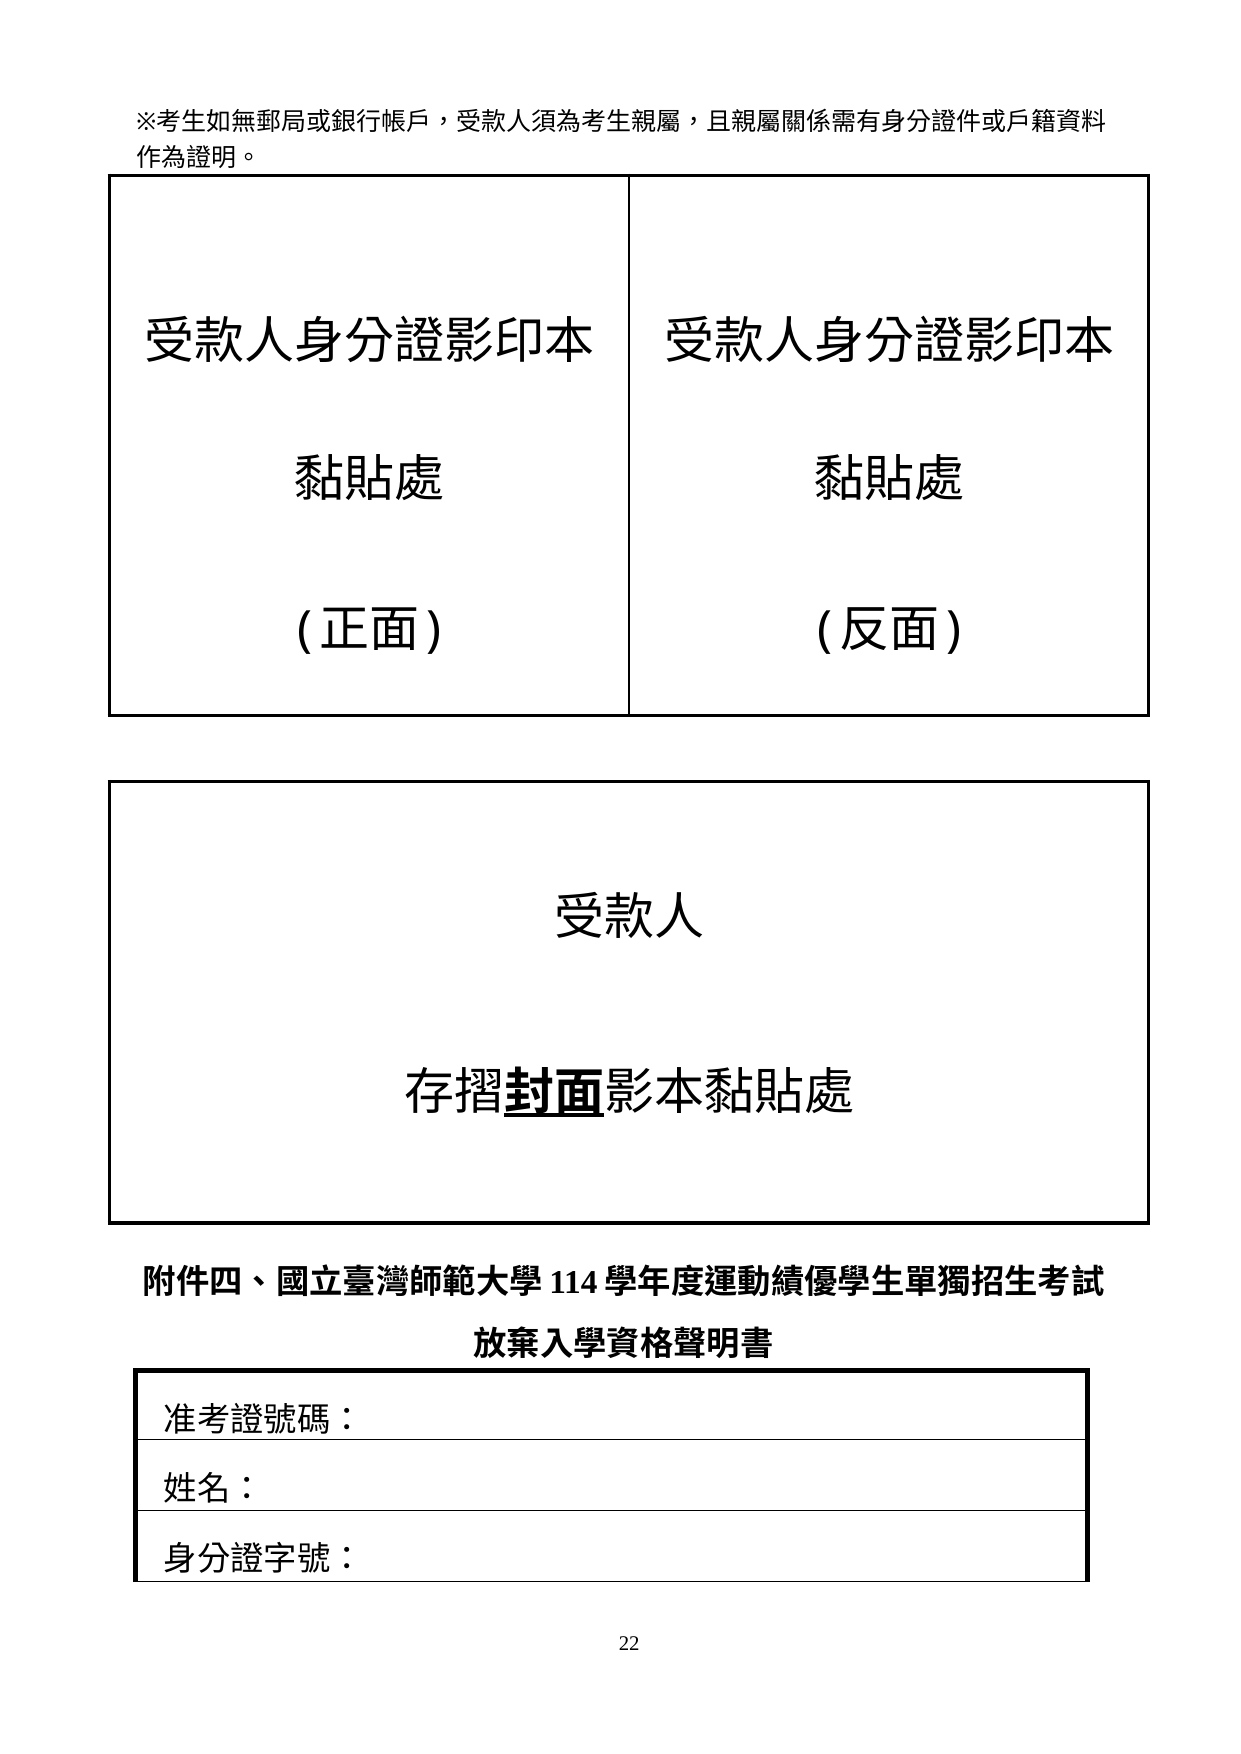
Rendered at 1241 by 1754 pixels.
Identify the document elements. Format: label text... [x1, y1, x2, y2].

table_cell 姓名： [138, 1440, 1085, 1510]
text ※考生如無郵局或銀行帳戶，受款人須為考生親屬，且親屬關係需有身分證件或戶籍資料作為證明。 [136, 101, 1122, 173]
table_header 受款人身分證影印本 黏貼處 (正面) [111, 177, 628, 714]
table_header 准考證號碼： [138, 1373, 1085, 1439]
table_header 受款人身分證影印本 黏貼處 (反面) [630, 177, 1147, 714]
subtitle 附件四、國立臺灣師範大學114學年度運動績優學生單獨招生考試 放棄入學資格聲明書 [136, 1237, 1111, 1362]
table_cell 身分證字號： [138, 1511, 1085, 1581]
table_header 受款人 存摺封面影本黏貼處 [111, 783, 1147, 1221]
